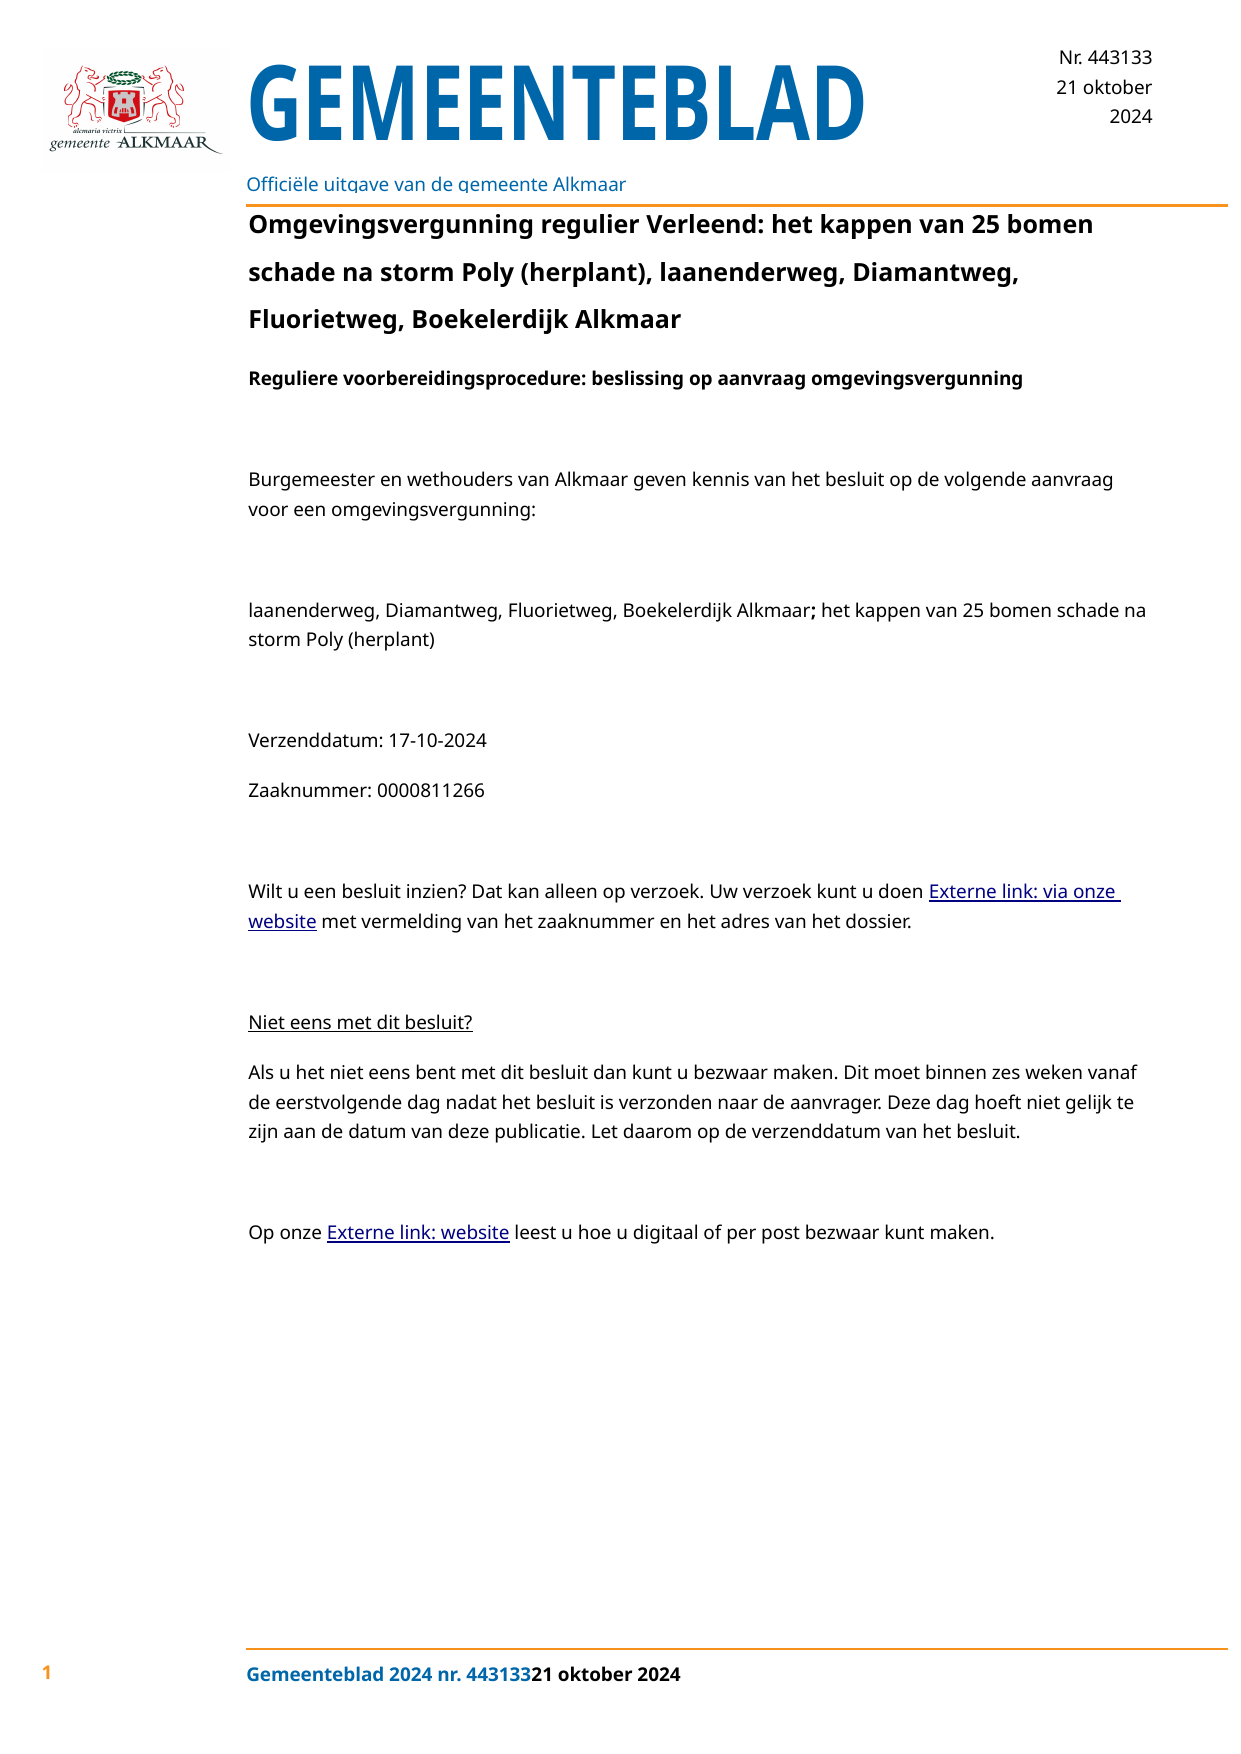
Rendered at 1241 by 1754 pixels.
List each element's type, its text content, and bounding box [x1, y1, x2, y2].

text Als u het niet eens bent met dit besluit dan kunt u bezwaar maken. Dit moet binnen zes weken vanaf de eerstvolgende dag nadat het besluit is verzonden naar de aanvrager. Deze dag hoeft niet gelijk te zijn aan de datum van deze publicatie. Let daarom op de verzenddatum van het besluit. [248, 1059, 1152, 1144]
text Reguliere voorbereidingsprocedure: beslissing op aanvraag omgevingsvergunning [248, 366, 1152, 391]
text laanenderweg, Diamantweg, Fluorietweg, Boekelerdijk Alkmaar; het kappen van 25 bomen schade na storm Poly (herplant) [248, 597, 1152, 652]
text Omgevingsvergunning regulier Verleend: het kappen van 25 bomen schade na storm Poly (herplant), laanenderweg, Diamantweg, Fluorietweg, Boekelerdijk Alkmaar [248, 207, 1152, 336]
text Niet eens met dit besluit? [248, 1009, 1152, 1034]
picture [41, 47, 231, 172]
text Wilt u een besluit inzien? Dat kan alleen op verzoek. Uw verzoek kunt u doen Externe link: via onze website met vermelding van het zaaknummer en het adres van het dossier. [248, 878, 1152, 934]
text Burgemeester en wethouders van Alkmaar geven kennis van het besluit op de volgende aanvraag voor een omgevingsvergunning: [248, 466, 1152, 522]
text Op onze Externe link: website leest u hoe u digitaal of per post bezwaar kunt maken. [248, 1219, 1152, 1245]
text Verzenddatum: 17-10-2024 [248, 727, 1152, 753]
text Zaaknummer: 0000811266 [248, 778, 1152, 803]
